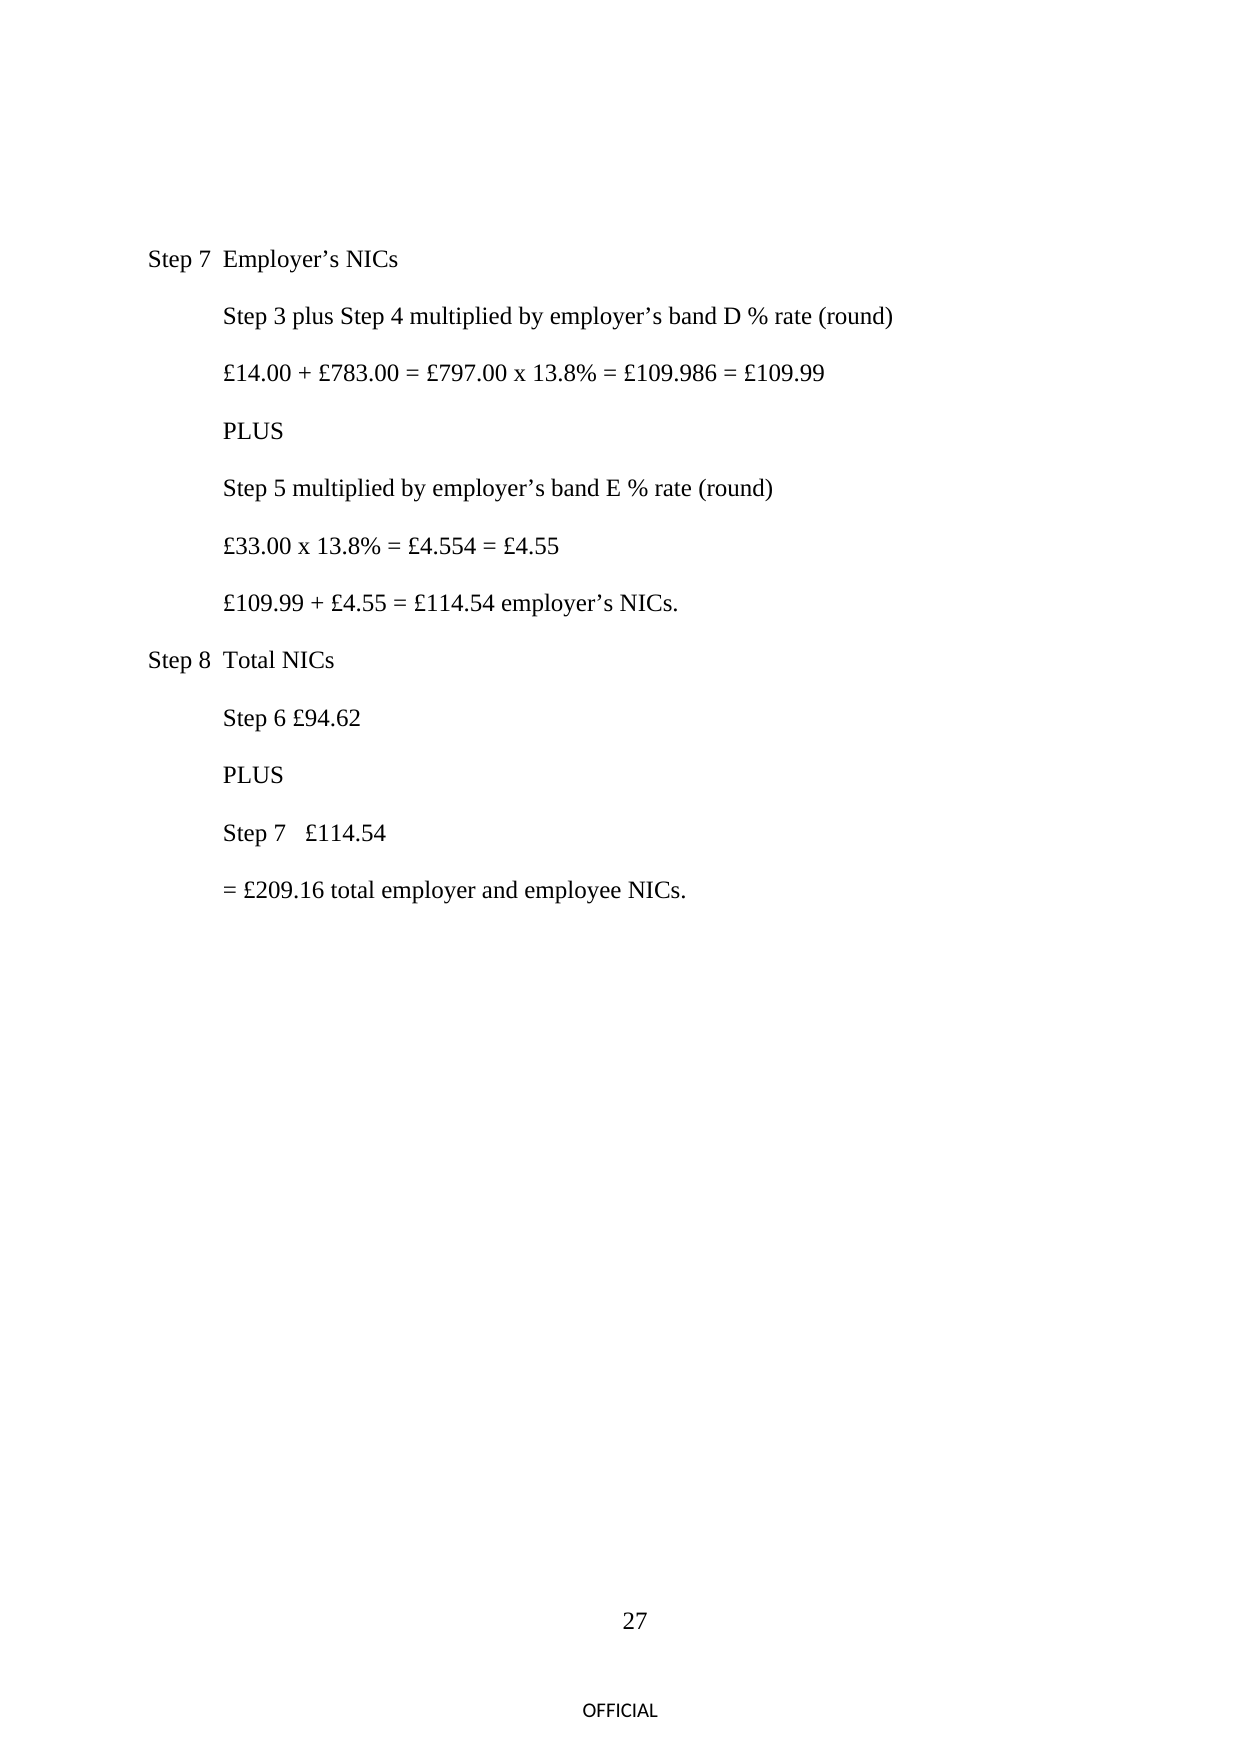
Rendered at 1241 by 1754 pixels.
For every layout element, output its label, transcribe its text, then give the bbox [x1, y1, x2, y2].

text = £209.16 total employer and employee NICs. [148, 875, 1124, 904]
text £14.00 + £783.00 = £797.00 x 13.8% = £109.986 = £109.99 [148, 358, 1124, 387]
text Step 7 £114.54 [148, 818, 1124, 846]
text Step 6 £94.62 [148, 703, 1124, 732]
text £33.00 x 13.8% = £4.554 = £4.55 [148, 531, 1124, 559]
text Step 5 multiplied by employer’s band E % rate (round) [148, 473, 1124, 502]
text PLUS [148, 416, 1124, 445]
text Step 3 plus Step 4 multiplied by employer’s band D % rate (round) [148, 301, 1124, 330]
text Step 7 Employer’s NICs [148, 244, 1124, 272]
text PLUS [148, 760, 1124, 789]
text £109.99 + £4.55 = £114.54 employer’s NICs. [148, 588, 1124, 617]
text Step 8 Total NICs [148, 646, 1124, 674]
